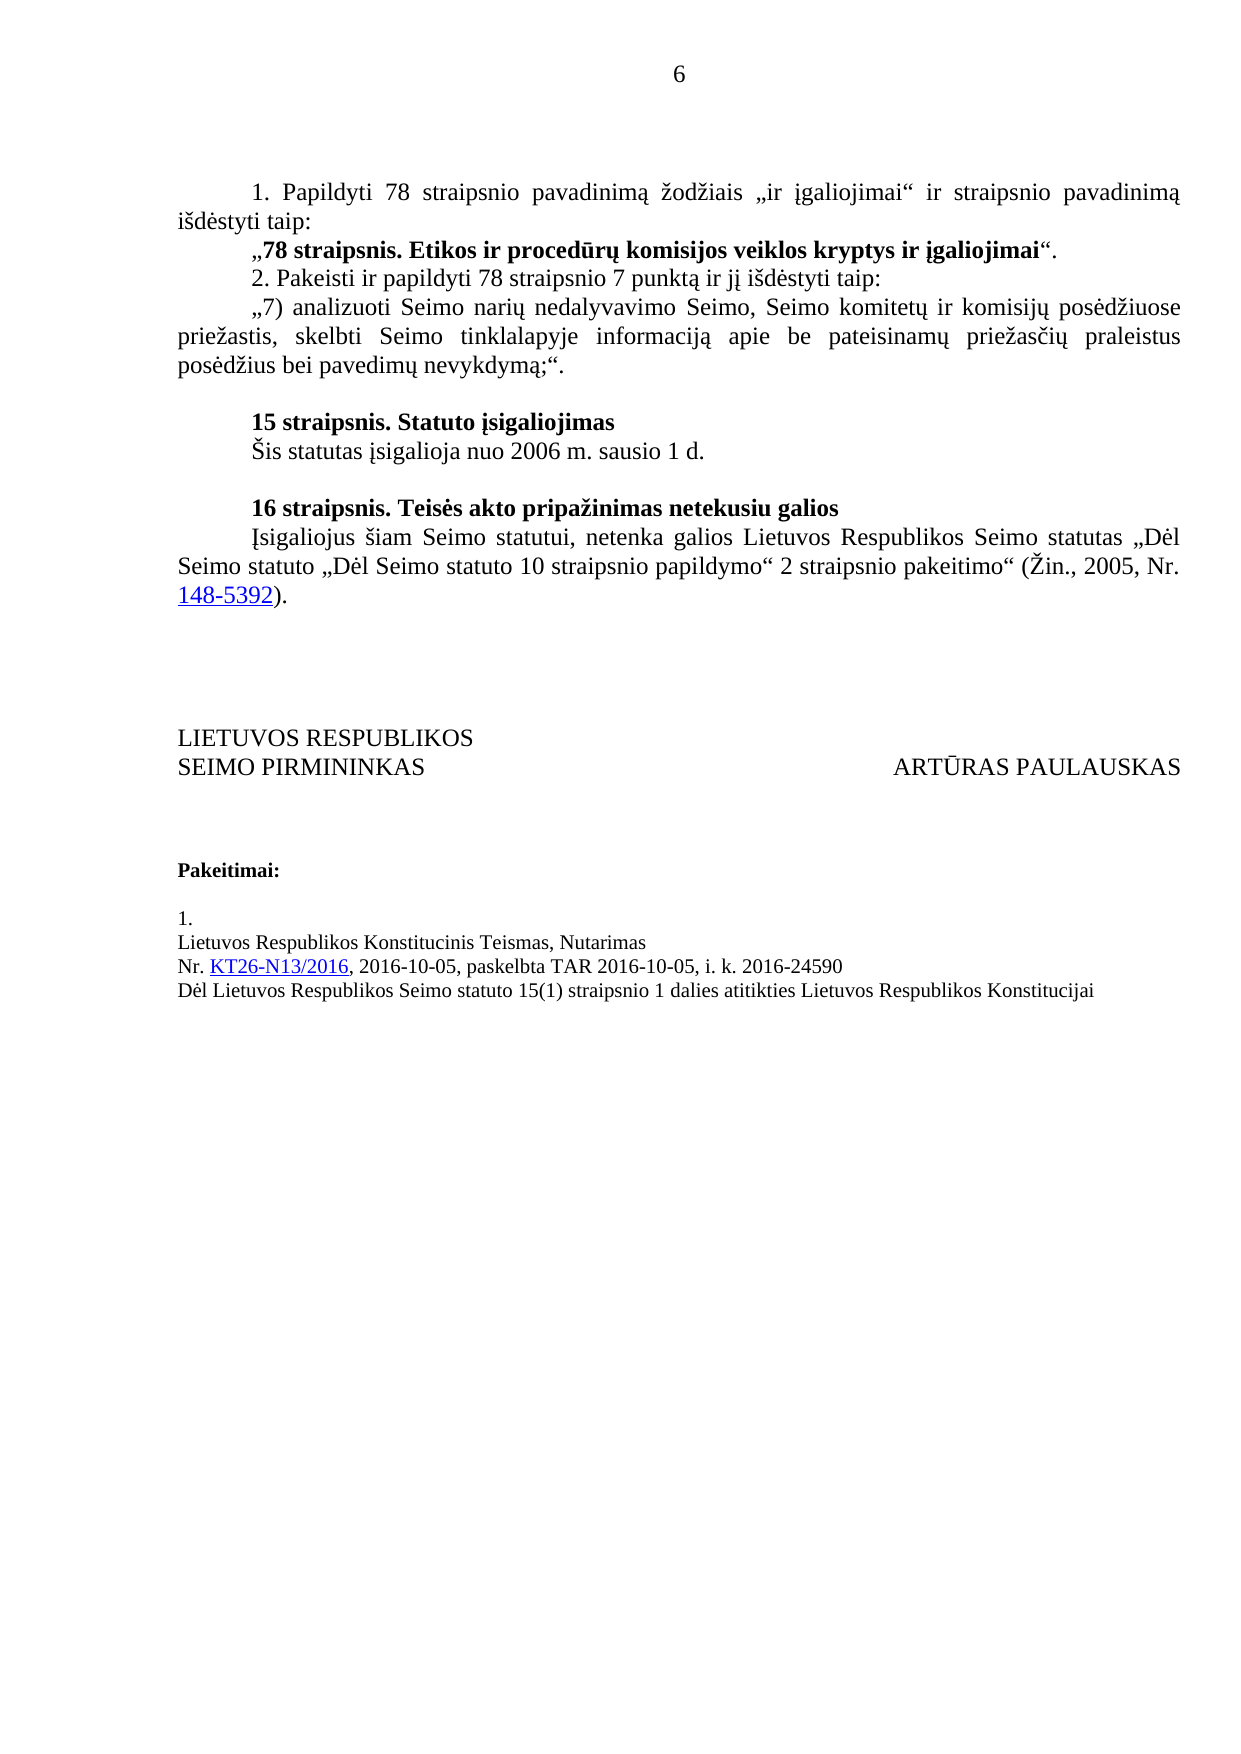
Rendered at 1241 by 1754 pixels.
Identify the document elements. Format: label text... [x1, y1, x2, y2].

text Šis statutas įsigalioja nuo 2006 m. sausio 1 d. [177, 436, 1181, 465]
text Dėl Lietuvos Respublikos Seimo statuto 15(1) straipsnio 1 dalies atitikties Lietuvos Respublikos Konstitucijai [177, 978, 1181, 1002]
text 15 straipsnis. Statuto įsigaliojimas [177, 407, 1181, 436]
text „7) analizuoti Seimo narių nedalyvavimo Seimo, Seimo komitetų ir komisijų posėdžiuose priežastis, skelbti Seimo tinklalapyje informaciją apie be pateisinamų priežasčių praleistus posėdžius bei pavedimų nevykdymą;“. [177, 292, 1181, 378]
text 2. Pakeisti ir papildyti 78 straipsnio 7 punktą ir jį išdėstyti taip: [177, 263, 1181, 292]
text SEIMO PIRMININKAS ARTŪRAS PAULAUSKAS [177, 752, 1181, 781]
text Lietuvos Respublikos Konstitucinis Teismas, Nutarimas [177, 930, 1181, 954]
text Pakeitimai: [177, 858, 1181, 882]
text 1. Papildyti 78 straipsnio pavadinimą žodžiais „ir įgaliojimai“ ir straipsnio pavadinimą išdėstyti taip: [177, 177, 1181, 235]
text 16 straipsnis. Teisės akto pripažinimas netekusiu galios [177, 493, 1181, 522]
text Įsigaliojus šiam Seimo statutui, netenka galios Lietuvos Respublikos Seimo statutas „Dėl Seimo statuto „Dėl Seimo statuto 10 straipsnio papildymo“ 2 straipsnio pakeitimo“ (Žin., 2005, Nr. 148-5392). [177, 522, 1181, 608]
text LIETUVOS RESPUBLIKOS [177, 723, 1181, 752]
text 1. [177, 906, 1181, 930]
text „78 straipsnis. Etikos ir procedūrų komisijos veiklos kryptys ir įgaliojimai“. [177, 235, 1181, 263]
text Nr. KT26-N13/2016, 2016-10-05, paskelbta TAR 2016-10-05, i. k. 2016-24590 [177, 954, 1181, 978]
